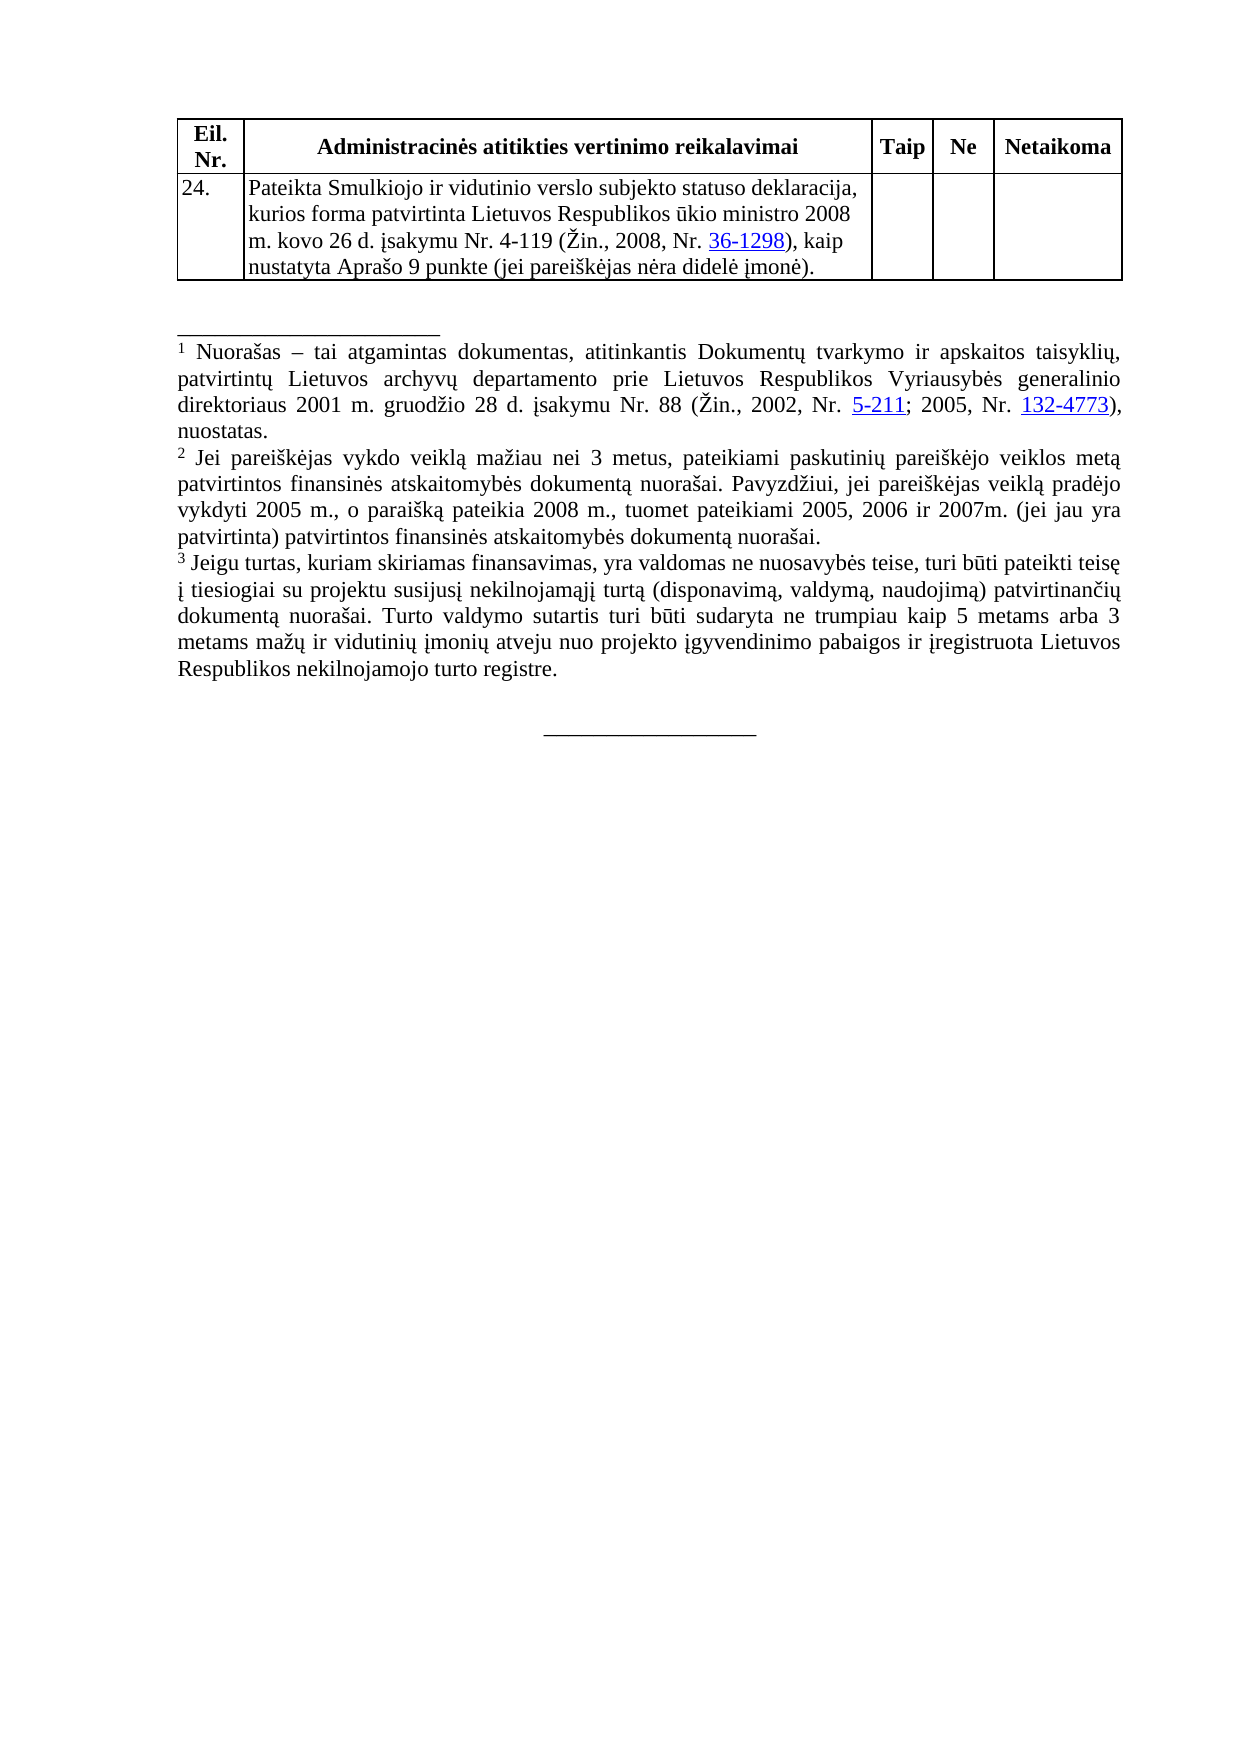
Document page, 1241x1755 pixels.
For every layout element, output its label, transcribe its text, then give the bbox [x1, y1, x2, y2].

table_header Eil. Nr. [178, 120, 243, 172]
table_cell Pateikta Smulkiojo ir vidutinio verslo subjekto statuso deklaracija, kurios forma patvirtinta Lietuvos Respublikos ūkio ministro 2008 m. kovo 26 d. įsakymu Nr. 4-119 (Žin., 2008, Nr. 36-1298), kaip nustatyta Aprašo 9 punkte (jei pareiškėjas nėra didelė įmonė). [245, 174, 871, 279]
text 2 Jei pareiškėjas vykdo veiklą mažiau nei 3 metus, pateikiami paskutinių pareiškėjo veiklos metą patvirtintos finansinės atskaitomybės dokumentą nuorašai. Pavyzdžiui, jei pareiškėjas veiklą pradėjo vykdyti 2005 m., o paraišką pateikia 2008 m., tuomet pateikiami 2005, 2006 ir 2007m. (jei jau yra patvirtinta) patvirtintos finansinės atskaitomybės dokumentą nuorašai. [177, 444, 1122, 549]
text 3 Jeigu turtas, kuriam skiriamas finansavimas, yra valdomas ne nuosavybės teise, turi būti pateikti teisę į tiesiogiai su projektu susijusį nekilnojamąjį turtą (disponavimą, valdymą, naudojimą) patvirtinančių dokumentą nuorašai. Turto valdymo sutartis turi būti sudaryta ne trumpiau kaip 5 metams arba 3 metams mažų ir vidutinių įmonių atveju nuo projekto įgyvendinimo pabaigos ir įregistruota Lietuvos Respublikos nekilnojamojo turto registre. [177, 549, 1122, 681]
table_header Netaikoma [995, 120, 1121, 172]
table_cell [873, 174, 932, 279]
text _____________________ [177, 310, 1122, 338]
text 1 Nuorašas – tai atgamintas dokumentas, atitinkantis Dokumentų tvarkymo ir apskaitos taisyklių, patvirtintų Lietuvos archyvų departamento prie Lietuvos Respublikos Vyriausybės generalinio direktoriaus 2001 m. gruodžio 28 d. įsakymu Nr. 88 (Žin., 2002, Nr. 5-211; 2005, Nr. 132-4773), nuostatas. [177, 338, 1122, 444]
table_cell [934, 174, 993, 279]
table_cell [995, 174, 1121, 279]
table_header Ne [934, 120, 993, 172]
table_header Taip [873, 120, 932, 172]
text _________________ [177, 710, 1122, 738]
table_cell 24. [178, 174, 243, 279]
table_header Administracinės atitikties vertinimo reikalavimai [245, 120, 871, 172]
